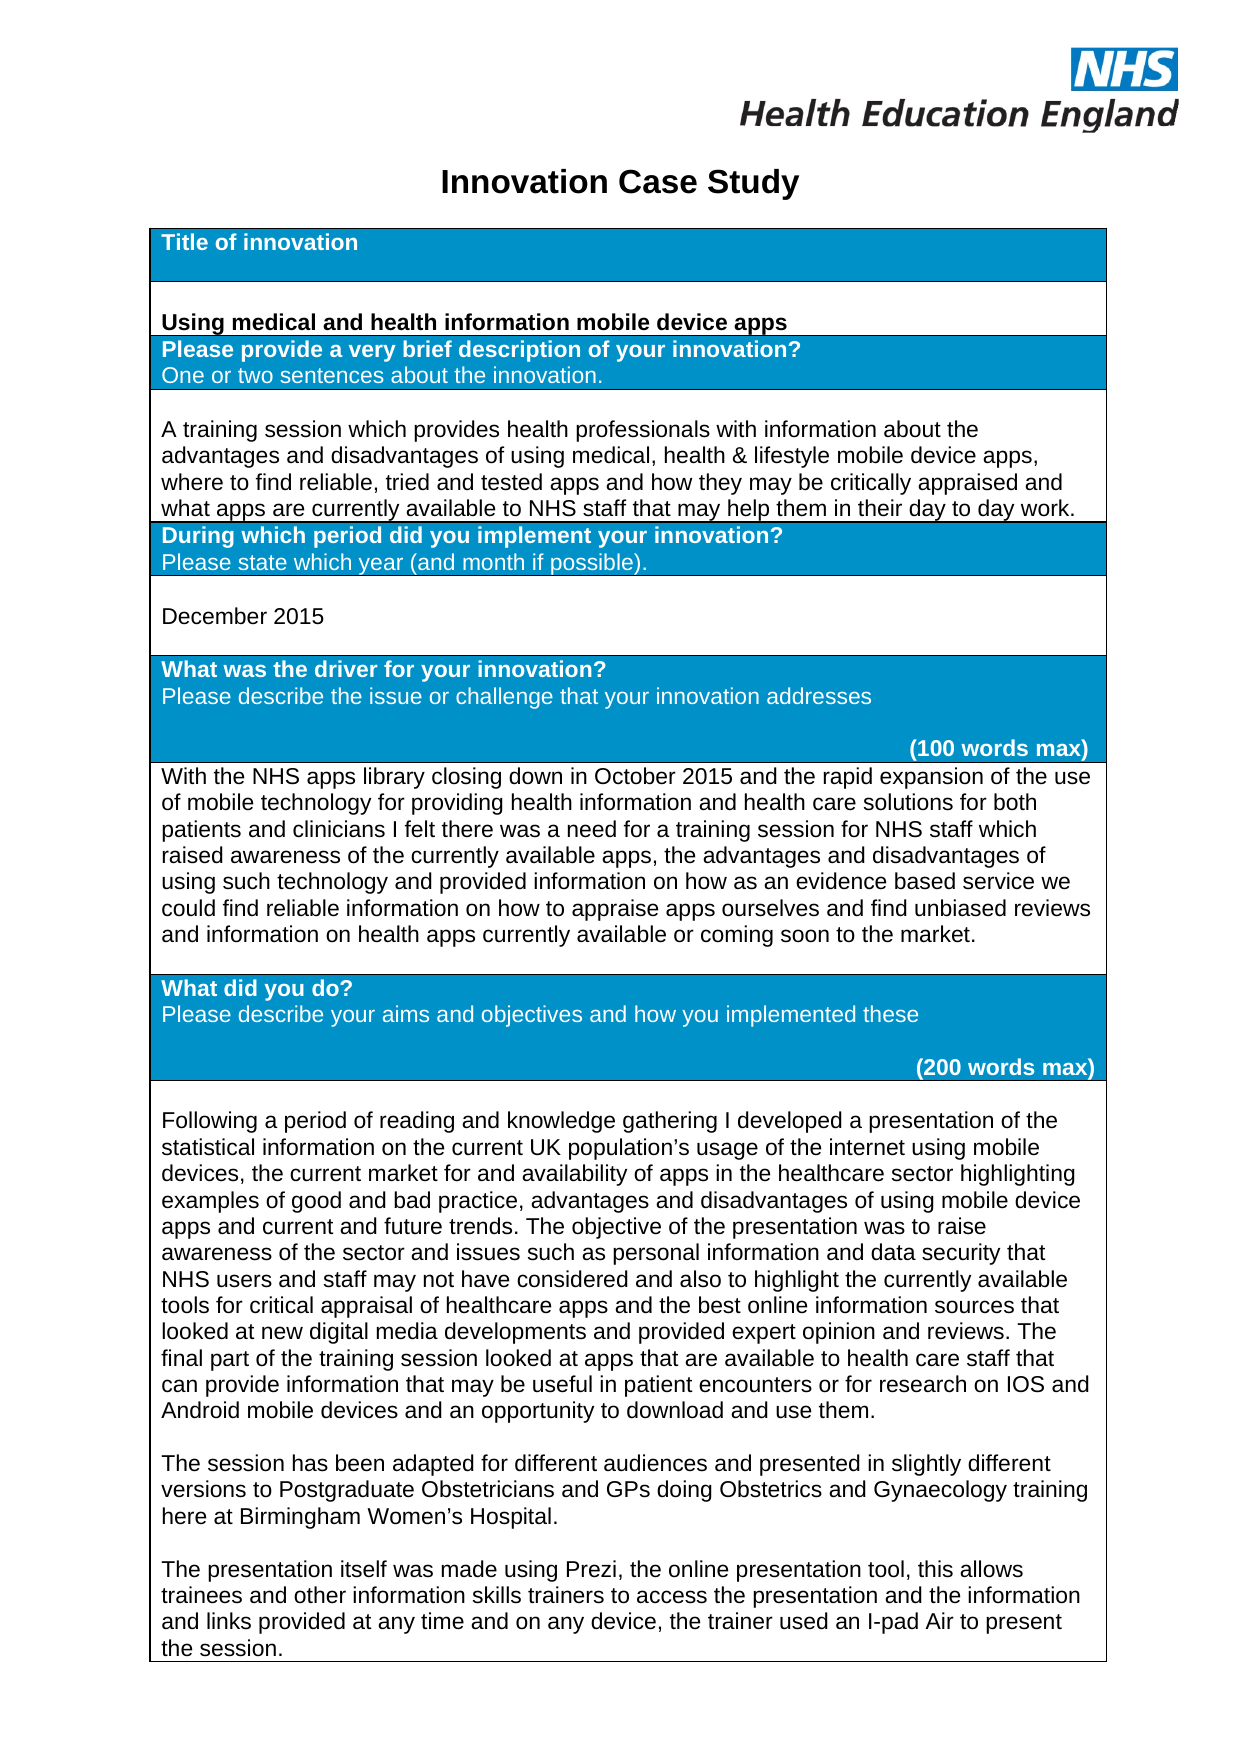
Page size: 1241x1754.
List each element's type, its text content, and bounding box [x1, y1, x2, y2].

table_cell What did you do? Please describe your aims and objectives and how you implemented these (200 words max) [151, 975, 1106, 1080]
table_cell With the NHS apps library closing down in October 2015 and the rapid expansion of the use of mobile technology for providing health information and health care solutions for both patients and clinicians I felt there was a need for a training session for NHS staff which raised awareness of the currently available apps, the advantages and disadvantages of using such technology and provided information on how as an evidence based service we could find reliable information on how to appraise apps ourselves and find unbiased reviews and information on health apps currently available or coming soon to the market. [151, 763, 1106, 974]
table_cell December 2015 [151, 576, 1106, 655]
table_header Title of innovation [151, 229, 1106, 281]
table_cell A training session which provides health professionals with information about the advantages and disadvantages of using medical, health & lifestyle mobile device apps, where to find reliable, tried and tested apps and how they may be critically appraised and what apps are currently available to NHS staff that may help them in their day to day work. [151, 390, 1106, 521]
table_cell Using medical and health information mobile device apps [151, 282, 1106, 335]
table_cell What was the driver for your innovation? Please describe the issue or challenge that your innovation addresses (100 words max) [151, 656, 1106, 762]
table_cell Please provide a very brief description of your innovation? One or two sentences about the innovation. [151, 336, 1106, 389]
table_cell Following a period of reading and knowledge gathering I developed a presentation of the statistical information on the current UK population’s usage of the internet using mobile devices, the current market for and availability of apps in the healthcare sector highlighting examples of good and bad practice, advantages and disadvantages of using mobile device apps and current and future trends. The objective of the presentation was to raise awareness of the sector and issues such as personal information and data security that NHS users and staff may not have considered and also to highlight the currently available tools for critical appraisal of healthcare apps and the best online information sources that looked at new digital media developments and provided expert opinion and reviews. The final part of the training session looked at apps that are available to health care staff that can provide information that may be useful in patient encounters or for research on IOS and Android mobile devices and an opportunity to download and use them. The session has been adapted for different audiences and presented in slightly different versions to Postgraduate Obstetricians and GPs doing Obstetrics and Gynaecology training here at Birmingham Women’s Hospital. The presentation itself was made using Prezi, the online presentation tool, this allows trainees and other information skills trainers to access the presentation and the information and links provided at any time and on any device, the trainer used an I-pad Air to present the session. [151, 1081, 1106, 1661]
table_cell During which period did you implement your innovation? Please state which year (and month if possible). [151, 523, 1106, 575]
text Innovation Case Study [150, 118, 1090, 201]
